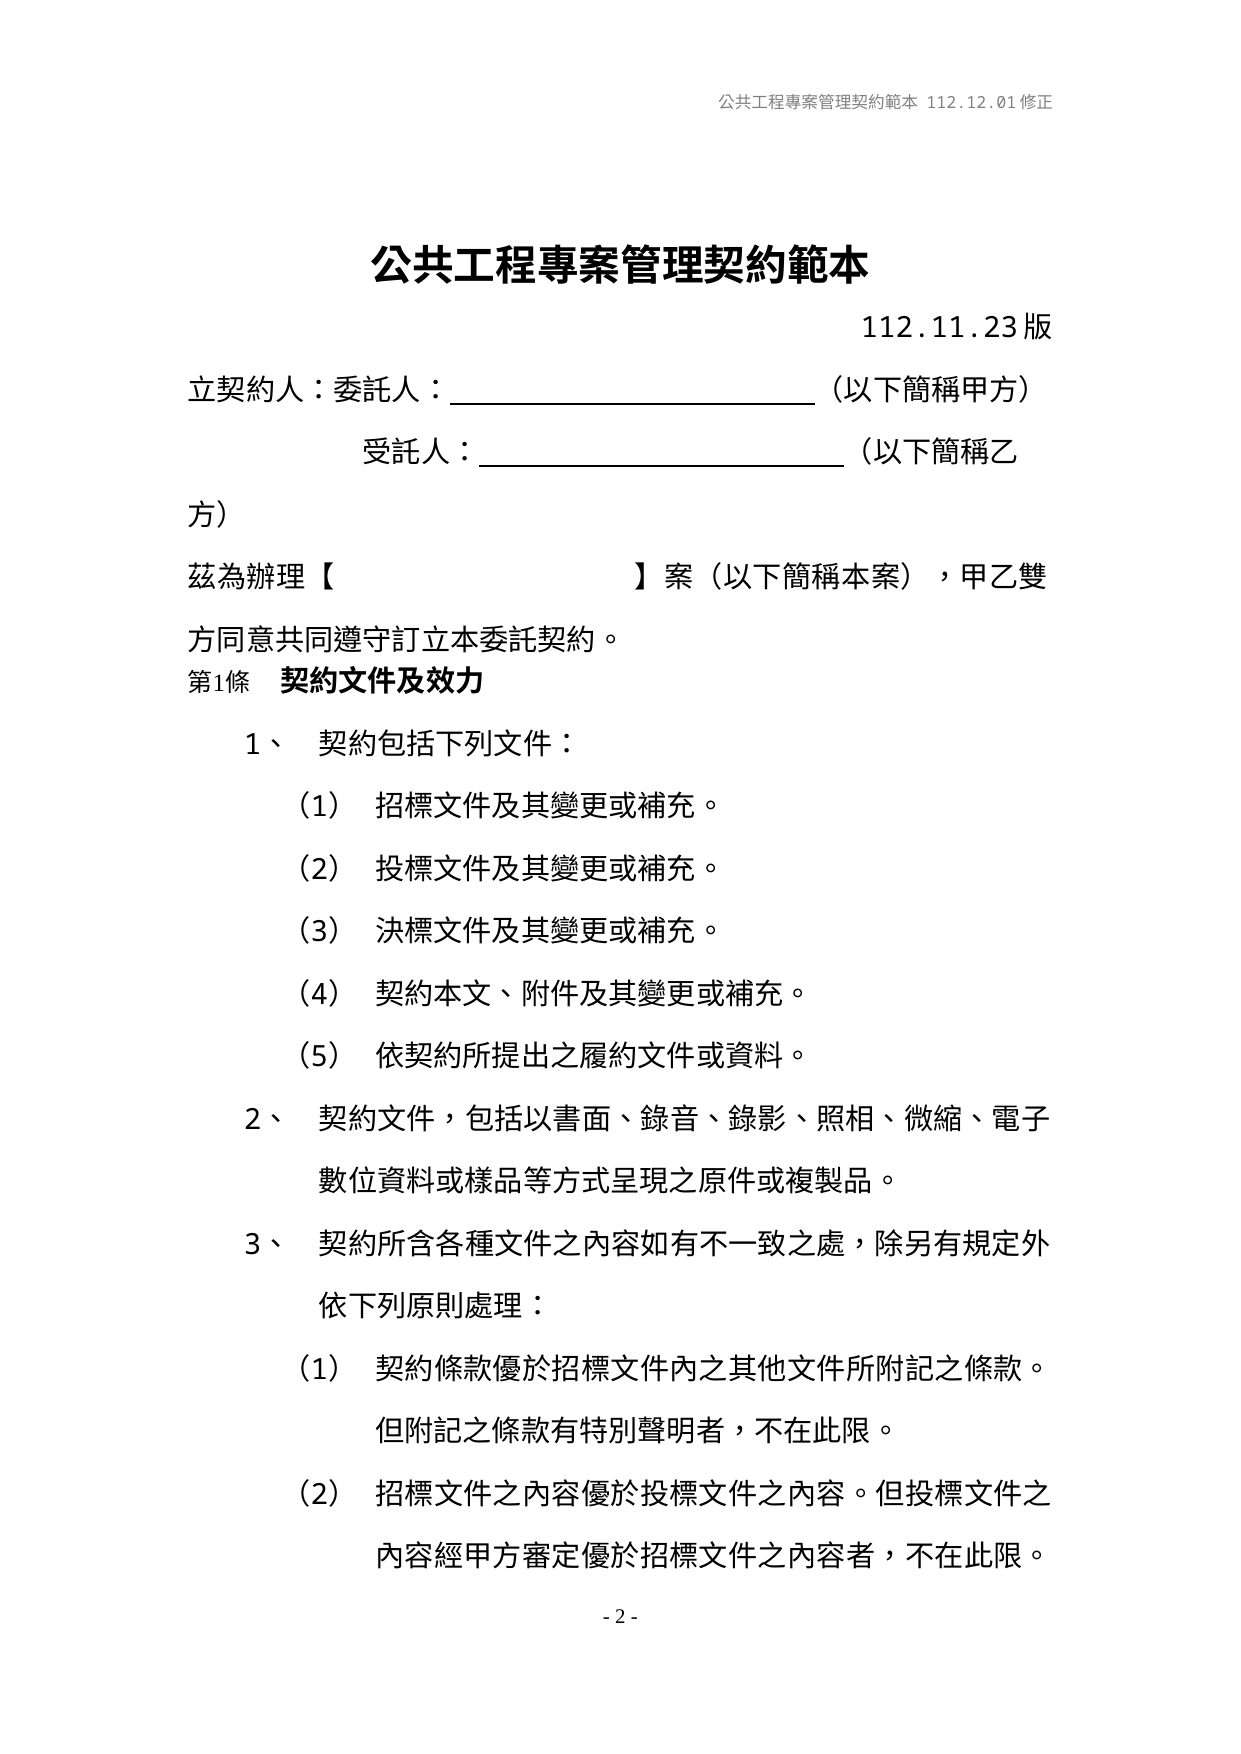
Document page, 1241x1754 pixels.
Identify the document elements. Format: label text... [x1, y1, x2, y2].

list 契約文件及效力 [187, 658, 1053, 700]
text 茲為辦理【 】案（以下簡稱本案），甲乙雙方同意共同遵守訂立本委託契約。 [187, 533, 1053, 658]
text 立契約人：委託人： （以下簡稱甲方） [187, 346, 1053, 408]
list 招標文件及其變更或補充。 [281, 762, 1053, 825]
list 契約包括下列文件： [244, 700, 1053, 762]
list 依契約所提出之履約文件或資料。 [281, 1012, 1053, 1075]
list 投標文件及其變更或補充。 [281, 825, 1053, 887]
text 受託人： （以下簡稱乙方） [187, 408, 1053, 533]
list 契約所含各種文件之內容如有不一致之處，除另有規定外，依下列原則處理： [244, 1200, 1053, 1325]
text 公共工程專案管理契約範本 [187, 221, 1053, 283]
list 決標文件及其變更或補充。 [281, 887, 1053, 950]
text 112.11.23版 [187, 283, 1053, 346]
list 招標文件之內容優於投標文件之內容。但投標文件之內容經甲方審定優於招標文件之內容者，不在此限。 [281, 1450, 1053, 1575]
list 契約文件，包括以書面、錄音、錄影、照相、微縮、電子數位資料或樣品等方式呈現之原件或複製品。 [244, 1075, 1053, 1200]
list 契約條款優於招標文件內之其他文件所附記之條款。但附記之條款有特別聲明者，不在此限。 [281, 1325, 1053, 1450]
list 契約本文、附件及其變更或補充。 [281, 950, 1053, 1012]
